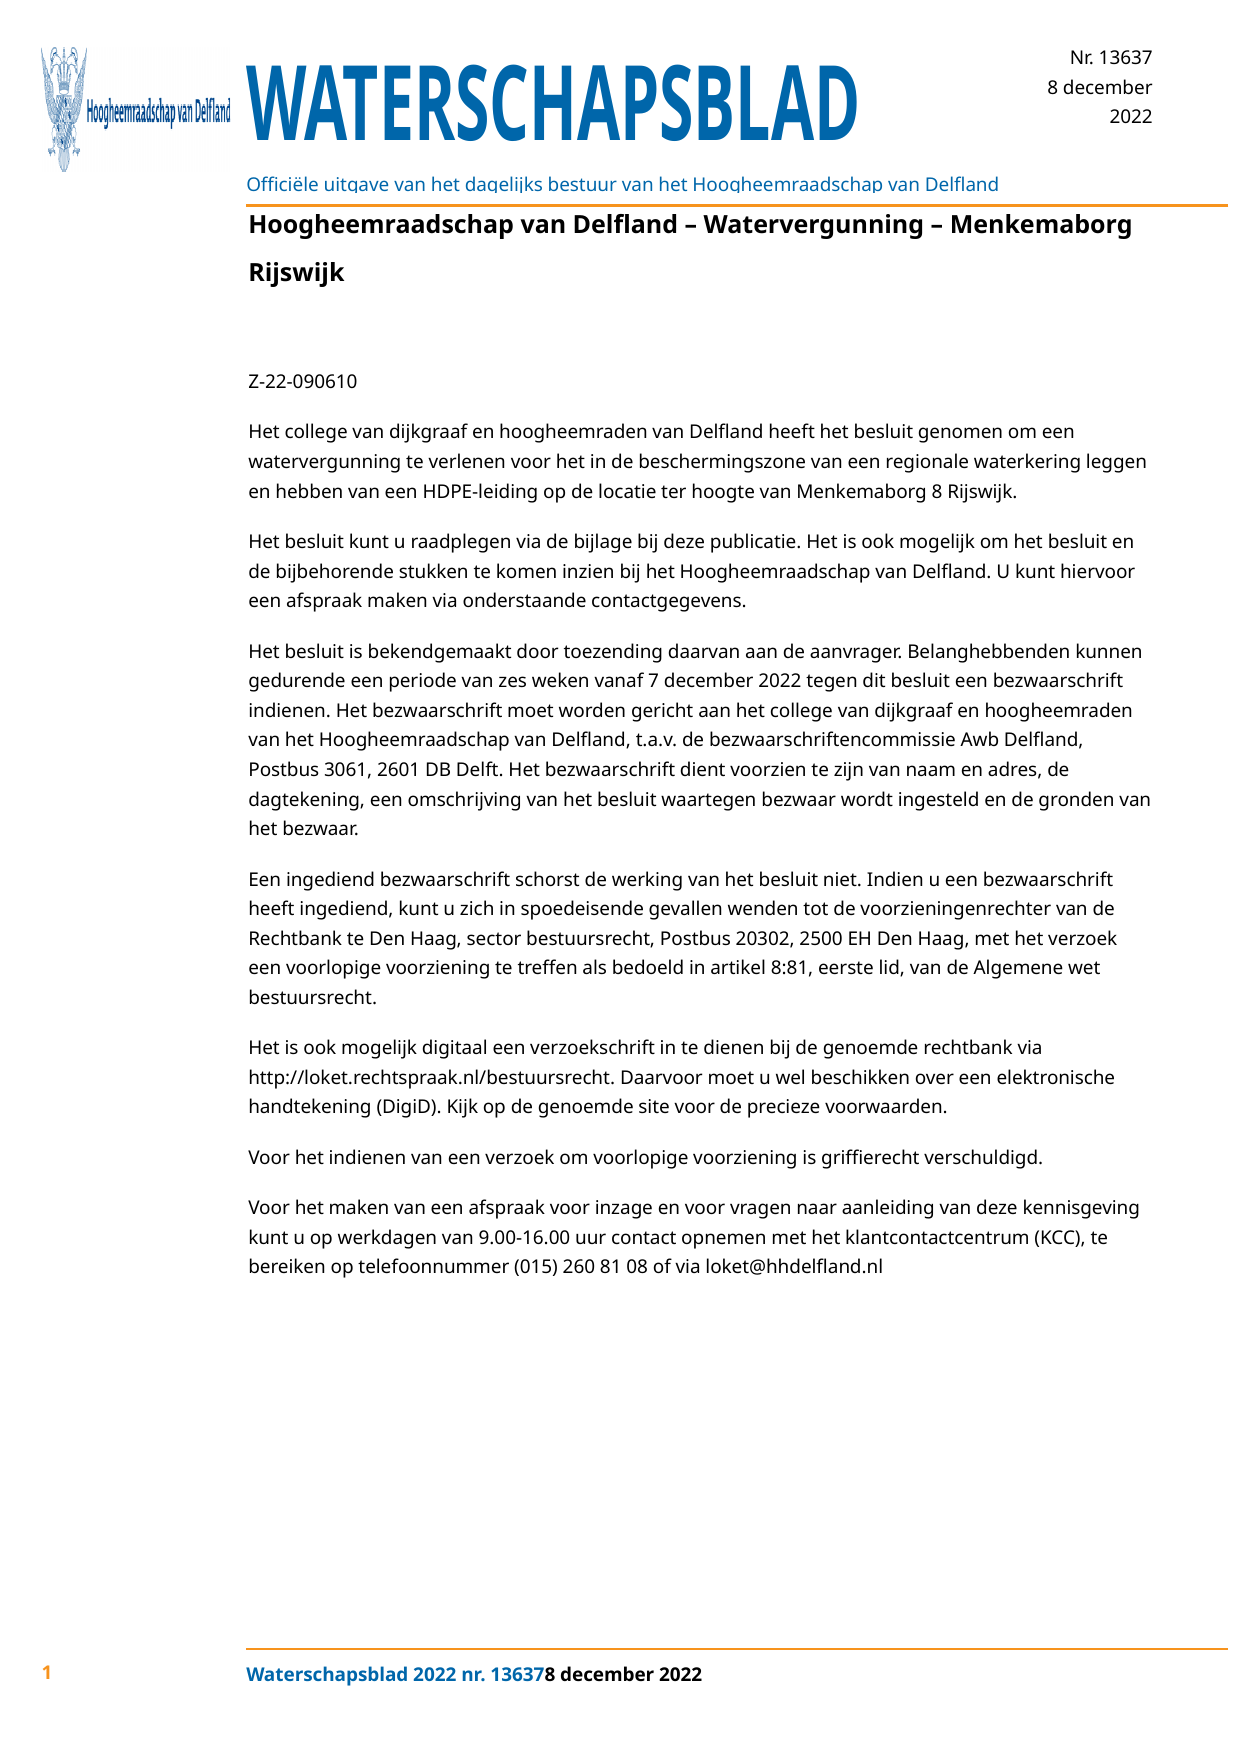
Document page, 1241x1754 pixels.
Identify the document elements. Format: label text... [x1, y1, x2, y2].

text Voor het indienen van een verzoek om voorlopige voorziening is griffierecht verschuldigd. [248, 1144, 1152, 1170]
text Het besluit is bekendgemaakt door toezending daarvan aan de aanvrager. Belanghebbenden kunnen gedurende een periode van zes weken vanaf 7 december 2022 tegen dit besluit een bezwaarschrift indienen. Het bezwaarschrift moet worden gericht aan het college van dijkgraaf en hoogheemraden van het Hoogheemraadschap van Delfland, t.a.v. de bezwaarschriftencommissie Awb Delfland, Postbus 3061, 2601 DB Delft. Het bezwaarschrift dient voorzien te zijn van naam en adres, de dagtekening, een omschrijving van het besluit waartegen bezwaar wordt ingesteld en de gronden van het bezwaar. [248, 638, 1152, 841]
text Z-22-090610 [248, 368, 1152, 394]
text Een ingediend bezwaarschrift schorst de werking van het besluit niet. Indien u een bezwaarschrift heeft ingediend, kunt u zich in spoedeisende gevallen wenden tot de voorzieningenrechter van de Rechtbank te Den Haag, sector bestuursrecht, Postbus 20302, 2500 EH Den Haag, met het verzoek een voorlopige voorziening te treffen als bedoeld in artikel 8:81, eerste lid, van de Algemene wet bestuursrecht. [248, 866, 1152, 1010]
text Het besluit kunt u raadplegen via de bijlage bij deze publicatie. Het is ook mogelijk om het besluit en de bijbehorende stukken te komen inzien bij het Hoogheemraadschap van Delfland. U kunt hiervoor een afspraak maken via onderstaande contactgegevens. [248, 528, 1152, 613]
text Het college van dijkgraaf en hoogheemraden van Delfland heeft het besluit genomen om een watervergunning te verlenen voor het in de beschermingszone van een regionale waterkering leggen en hebben van een HDPE-leiding op de locatie ter hoogte van Menkemaborg 8 Rijswijk. [248, 419, 1152, 504]
text Voor het maken van een afspraak voor inzage en voor vragen naar aanleiding van deze kennisgeving kunt u op werkdagen van 9.00-16.00 uur contact opnemen met het klantcontactcentrum (KCC), te bereiken op telefoonnummer (015) 260 81 08 of via loket@hhdelfland.nl [248, 1194, 1152, 1279]
picture [41, 47, 231, 172]
text Het is ook mogelijk digitaal een verzoekschrift in te dienen bij de genoemde rechtbank via http://loket.rechtspraak.nl/bestuursrecht. Daarvoor moet u wel beschikken over een elektronische handtekening (DigiD). Kijk op de genoemde site voor de precieze voorwaarden. [248, 1034, 1152, 1119]
text Hoogheemraadschap van Delfland – Watervergunning – Menkemaborg Rijswijk [248, 207, 1152, 288]
